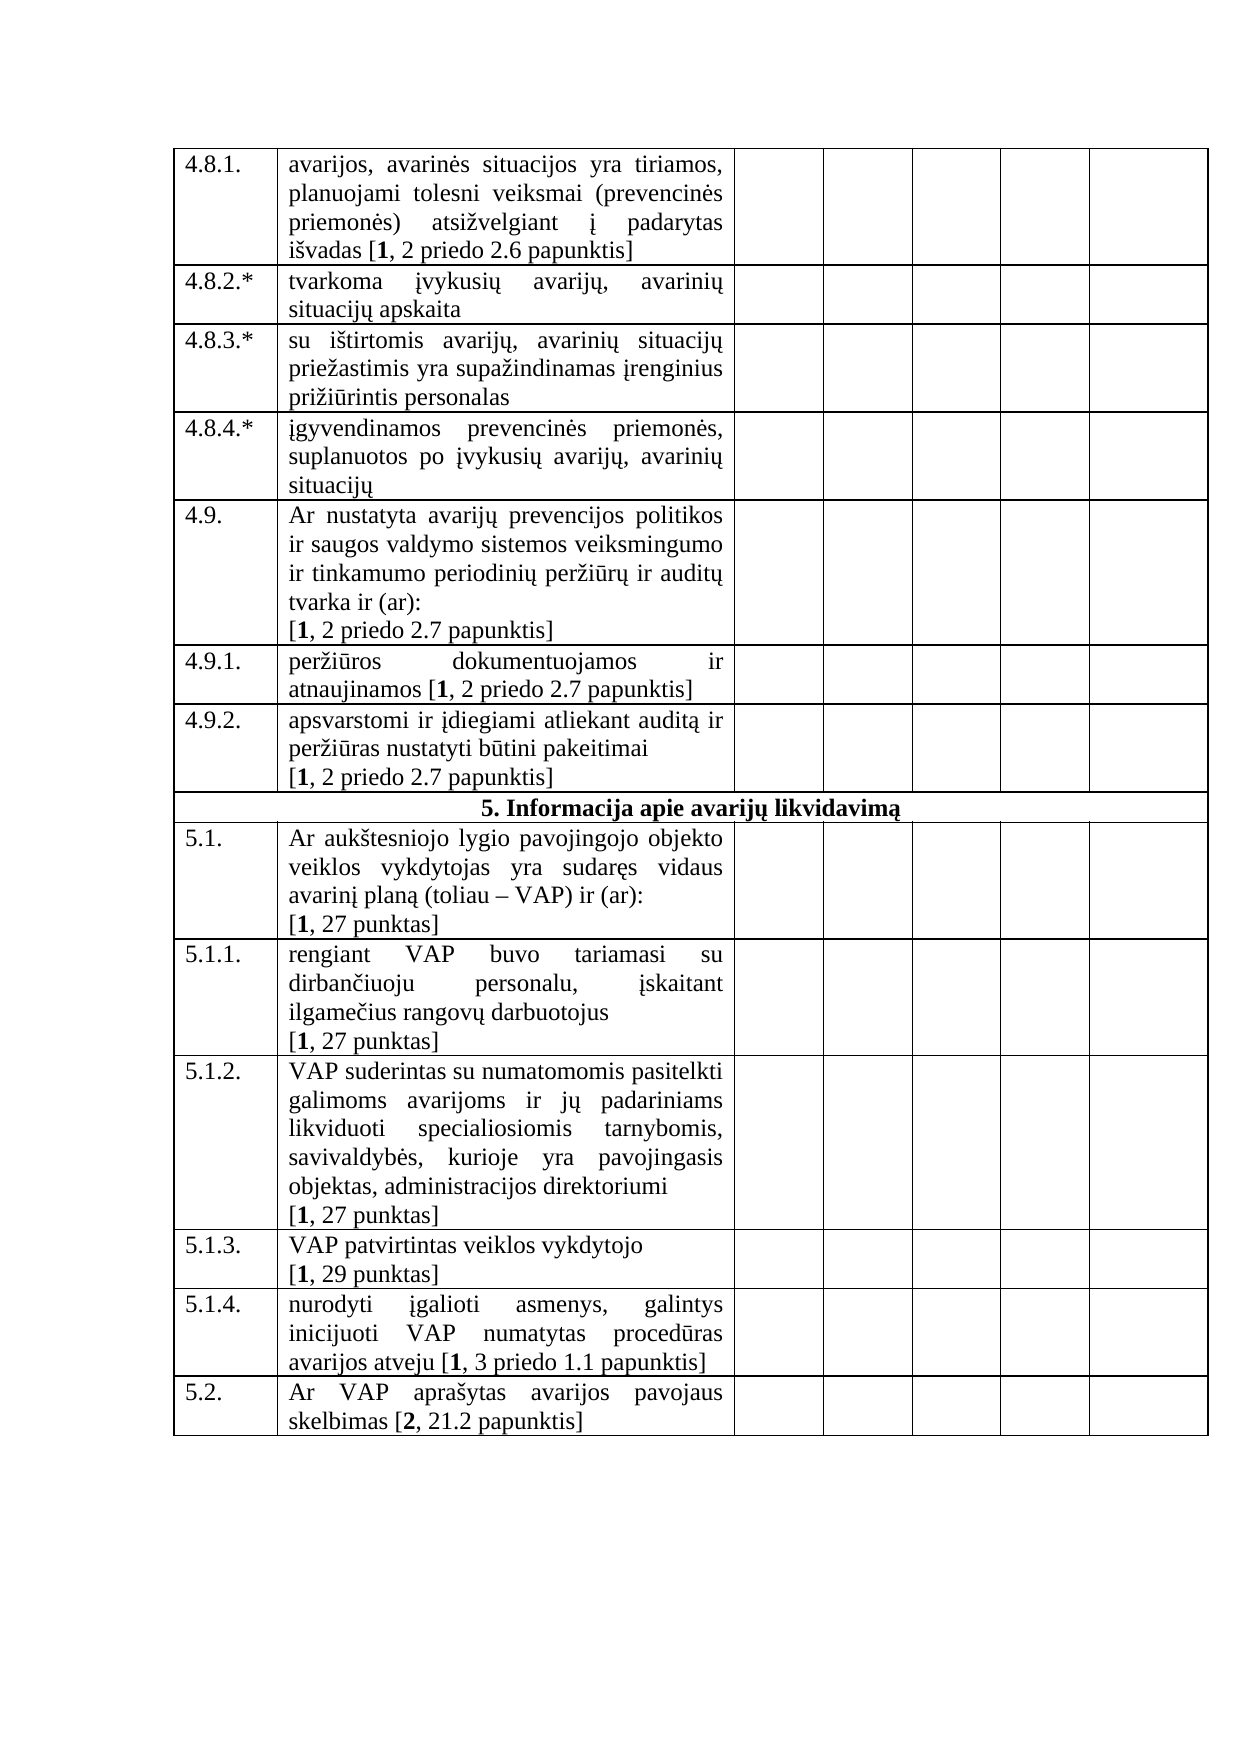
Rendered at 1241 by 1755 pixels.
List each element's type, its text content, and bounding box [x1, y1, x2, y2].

table_cell 4.9. [175, 501, 277, 644]
table_cell [824, 1056, 912, 1228]
table_cell apsvarstomi ir įdiegiami atliekant auditą ir peržiūras nustatyti būtini pakeitimai [1, 2 priedo 2.7 papunktis] [278, 705, 734, 791]
table_cell 4.8.4.* [175, 413, 277, 499]
table_cell [1001, 823, 1089, 938]
table_cell [1001, 705, 1089, 791]
table_cell [1001, 266, 1089, 323]
table_cell [913, 940, 1000, 1054]
table_cell [735, 1056, 823, 1228]
table_cell [913, 149, 1000, 264]
table_cell [1090, 149, 1207, 264]
table_cell [1090, 413, 1207, 499]
table_cell [1001, 940, 1089, 1054]
table_cell [735, 413, 823, 499]
table_cell [1090, 823, 1207, 938]
table_cell [1090, 1230, 1207, 1288]
table_cell Ar nustatyta avarijų prevencijos politikos ir saugos valdymo sistemos veiksmingumo ir tinkamumo periodinių peržiūrų ir auditų tvarka ir (ar): [1, 2 priedo 2.7 papunktis] [278, 501, 734, 644]
table_cell [1090, 325, 1207, 411]
table_cell [1090, 1056, 1207, 1228]
table_cell [824, 266, 912, 323]
table_cell [735, 149, 823, 264]
table_cell [1001, 1377, 1089, 1434]
table_cell 5.1. [175, 823, 277, 938]
table_cell [735, 940, 823, 1054]
table_cell [913, 1377, 1000, 1434]
table_cell [1090, 1377, 1207, 1434]
table_cell [913, 705, 1000, 791]
table_cell [1001, 1230, 1089, 1288]
table_cell 4.8.2.* [175, 266, 277, 323]
table_cell [735, 1289, 823, 1375]
table_cell [1001, 1289, 1089, 1375]
table_cell [735, 1377, 823, 1434]
table_cell peržiūros dokumentuojamos ir atnaujinamos [1, 2 priedo 2.7 papunktis] [278, 646, 734, 703]
table_cell [913, 1230, 1000, 1288]
table_cell tvarkoma įvykusių avarijų, avarinių situacijų apskaita [278, 266, 734, 323]
table_cell [913, 646, 1000, 703]
table_cell [1001, 413, 1089, 499]
table_cell 5.1.4. [175, 1289, 277, 1375]
table_cell [1090, 940, 1207, 1054]
table_cell su ištirtomis avarijų, avarinių situacijų priežastimis yra supažindinamas įrenginius prižiūrintis personalas [278, 325, 734, 411]
table_cell [1001, 1056, 1089, 1228]
table_cell [735, 501, 823, 644]
table_cell [1090, 266, 1207, 323]
table_cell [1090, 646, 1207, 703]
table_cell [824, 940, 912, 1054]
table_cell 4.9.1. [175, 646, 277, 703]
table_cell VAP suderintas su numatomomis pasitelkti galimoms avarijoms ir jų padariniams likviduoti specialiosiomis tarnybomis, savivaldybės, kurioje yra pavojingasis objektas, administracijos direktoriumi [1, 27 punktas] [278, 1056, 734, 1228]
table_cell [1001, 149, 1089, 264]
table_cell [1001, 501, 1089, 644]
table_cell [735, 705, 823, 791]
table_cell [824, 325, 912, 411]
table_cell [735, 1230, 823, 1288]
table_cell [735, 266, 823, 323]
table_cell 5. Informacija apie avarijų likvidavimą [175, 793, 1207, 821]
table_cell [735, 823, 823, 938]
table_cell 5.1.1. [175, 940, 277, 1054]
table_cell [913, 413, 1000, 499]
table_cell 5.1.3. [175, 1230, 277, 1288]
table_cell Ar VAP aprašytas avarijos pavojaus skelbimas [2, 21.2 papunktis] [278, 1377, 734, 1434]
table_cell [1001, 325, 1089, 411]
table_cell [1090, 1289, 1207, 1375]
table_cell [824, 501, 912, 644]
table_cell [1001, 646, 1089, 703]
table_cell 5.1.2. [175, 1056, 277, 1228]
table_cell rengiant VAP buvo tariamasi su dirbančiuoju personalu, įskaitant ilgamečius rangovų darbuotojus [1, 27 punktas] [278, 940, 734, 1054]
table_cell Ar aukštesniojo lygio pavojingojo objekto veiklos vykdytojas yra sudaręs vidaus avarinį planą (toliau – VAP) ir (ar): [1, 27 punktas] [278, 823, 734, 938]
table_cell [913, 1056, 1000, 1228]
table_cell [824, 1230, 912, 1288]
table_cell 4.8.3.* [175, 325, 277, 411]
table_cell [913, 266, 1000, 323]
table_cell avarijos, avarinės situacijos yra tiriamos, planuojami tolesni veiksmai (prevencinės priemonės) atsižvelgiant į padarytas išvadas [1, 2 priedo 2.6 papunktis] [278, 149, 734, 264]
table_cell [824, 646, 912, 703]
table_cell [824, 149, 912, 264]
table_cell įgyvendinamos prevencinės priemonės, suplanuotos po įvykusių avarijų, avarinių situacijų [278, 413, 734, 499]
table_cell 5.2. [175, 1377, 277, 1434]
table_cell VAP patvirtintas veiklos vykdytojo [1, 29 punktas] [278, 1230, 734, 1288]
table_cell [824, 413, 912, 499]
table_cell nurodyti įgalioti asmenys, galintys inicijuoti VAP numatytas procedūras avarijos atveju [1, 3 priedo 1.1 papunktis] [278, 1289, 734, 1375]
table_cell [824, 1289, 912, 1375]
table_cell [735, 646, 823, 703]
table_cell [913, 501, 1000, 644]
table_cell [913, 1289, 1000, 1375]
table_cell 4.8.1. [175, 149, 277, 264]
table_cell [735, 325, 823, 411]
table_cell [1090, 705, 1207, 791]
table_cell [913, 325, 1000, 411]
table_cell [824, 823, 912, 938]
table_cell [824, 705, 912, 791]
table_cell [913, 823, 1000, 938]
table_cell [824, 1377, 912, 1434]
table_cell [1090, 501, 1207, 644]
table_cell 4.9.2. [175, 705, 277, 791]
